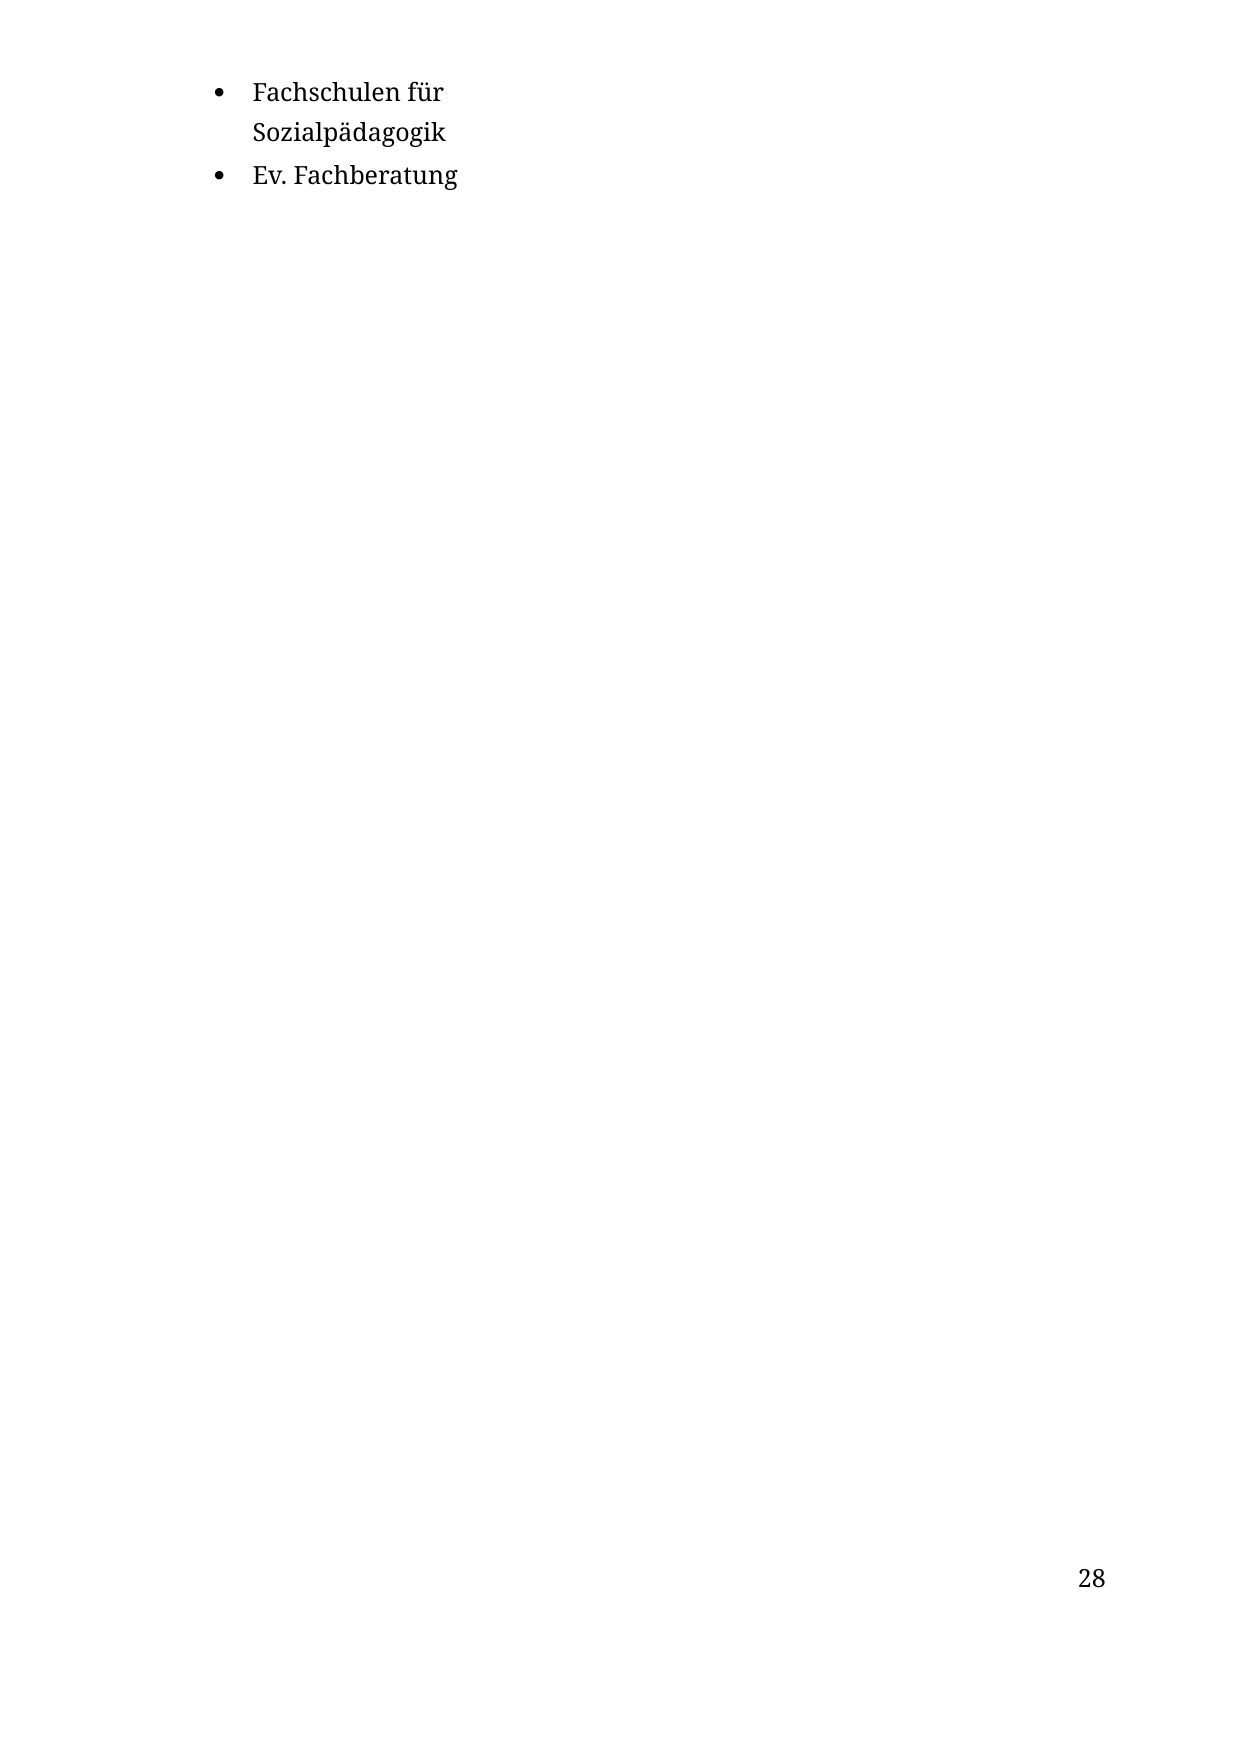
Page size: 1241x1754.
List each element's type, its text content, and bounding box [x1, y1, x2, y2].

list 28 [784, 1561, 1106, 1593]
list Ev. Fachberatung [215, 157, 605, 192]
list [770, 1553, 1120, 1600]
list Fachschulen für Sozialpädagogik [215, 75, 605, 148]
